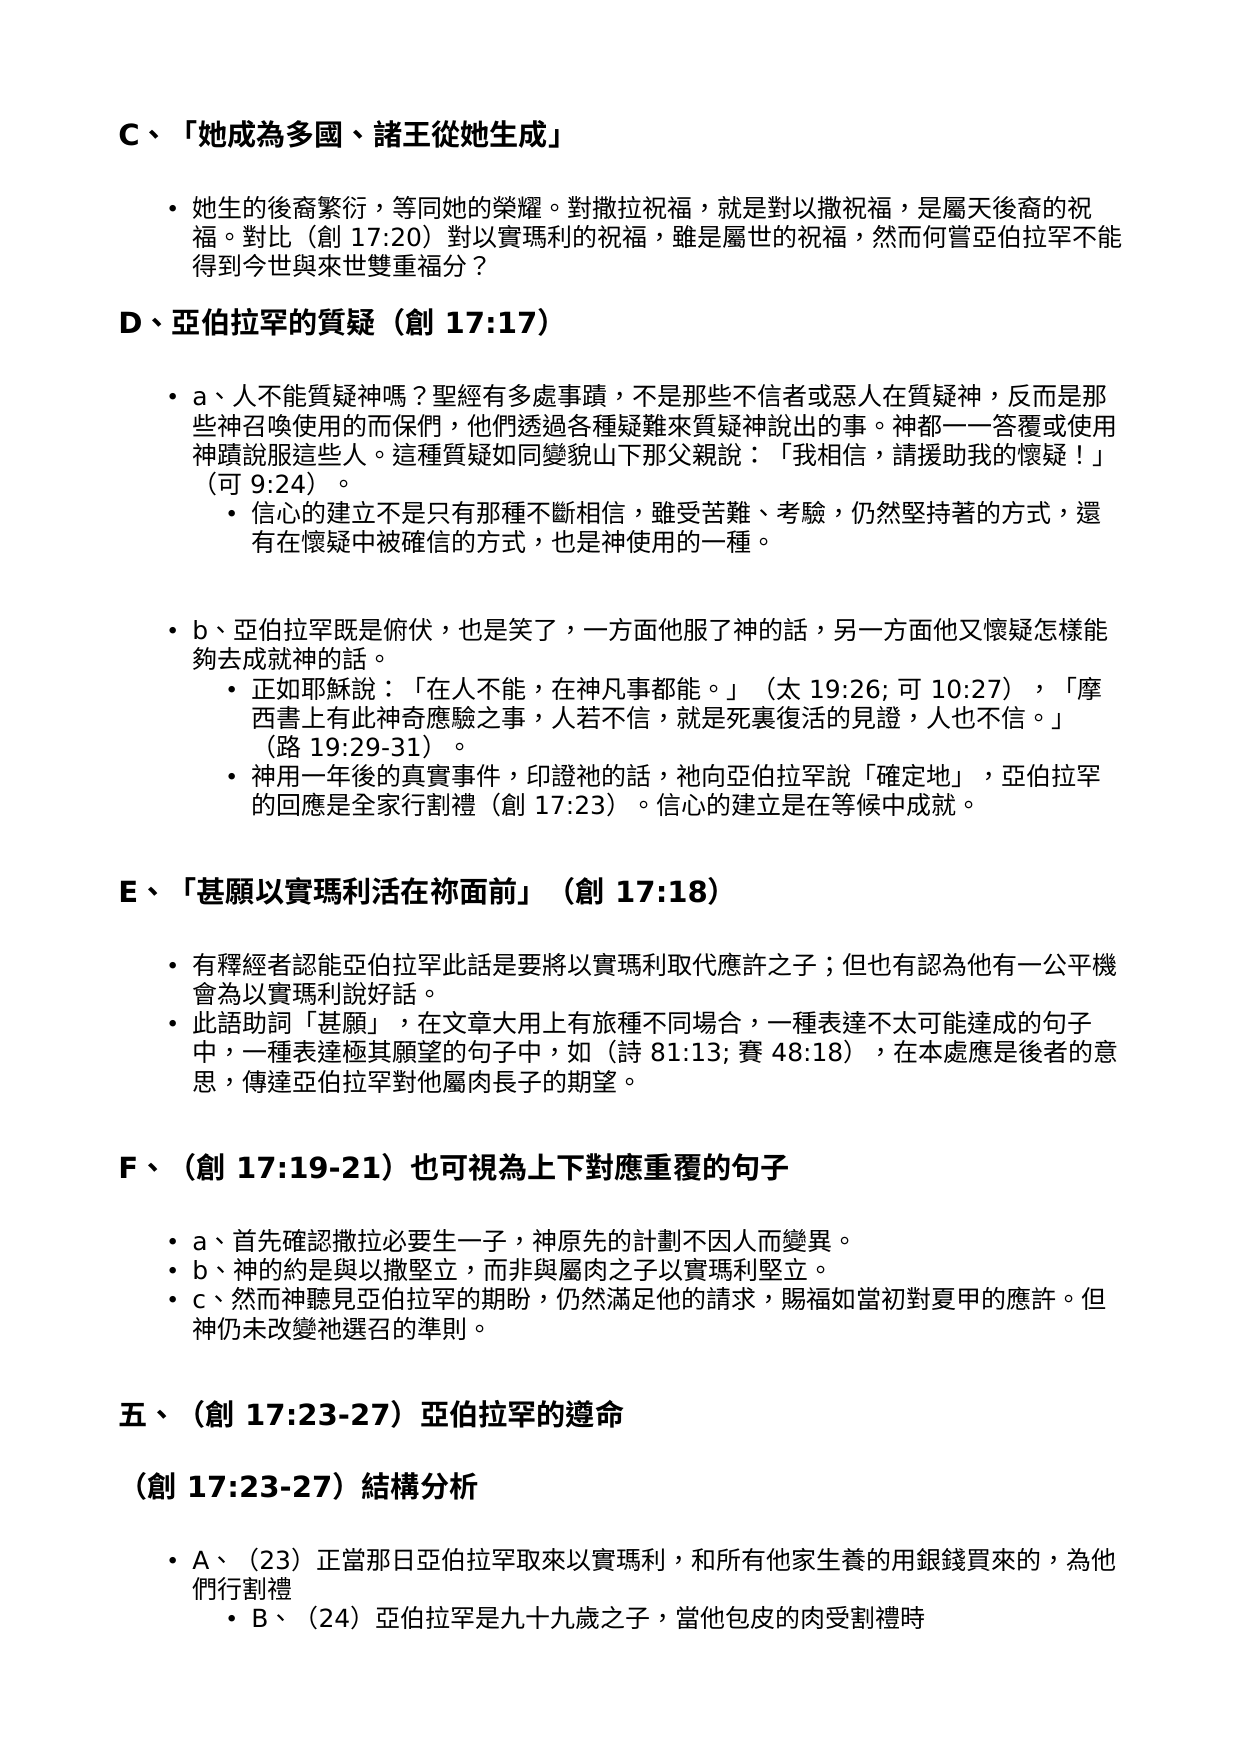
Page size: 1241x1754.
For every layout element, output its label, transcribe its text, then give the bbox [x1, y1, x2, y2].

list 此語助詞「甚願」，在文章大用上有旅種不同場合，一種表達不太可能達成的句子中，一種表達極其願望的句子中，如（詩 81:13; 賽 48:18），在本處應是後者的意思，傳達亞伯拉罕對他屬肉長子的期望。 [177, 1009, 1122, 1097]
list 有釋經者認能亞伯拉罕此話是要將以實瑪利取代應許之子；但也有認為他有一公平機會為以實瑪利說好話。 [177, 951, 1122, 1009]
list c、然而神聽見亞伯拉罕的期盼，仍然滿足他的請求，賜福如當初對夏甲的應許。但神仍未改變祂選召的準則。 [177, 1286, 1122, 1344]
list a、人不能質疑神嗎？聖經有多處事蹟，不是那些不信者或惡人在質疑神，反而是那些神召喚使用的而保們，他們透過各種疑難來質疑神說出的事。神都一一答覆或使用神蹟說服這些人。這種質疑如同變貌山下那父親說：「我相信，請援助我的懷疑！」（可 9:24）。 [177, 382, 1122, 499]
list b、亞伯拉罕既是俯伏，也是笑了，一方面他服了神的話，另一方面他又懷疑怎樣能夠去成就神的話。 [177, 616, 1122, 675]
subtitle E、「甚願以實瑪利活在祢面前」（創 17:18） [118, 875, 1122, 909]
subtitle （創 17:23-27）結構分析 [118, 1470, 1122, 1504]
subtitle D、亞伯拉罕的質疑（創 17:17） [118, 307, 1122, 341]
list 正如耶穌說：「在人不能，在神凡事都能。」（太 19:26; 可 10:27），「摩西書上有此神奇應驗之事，人若不信，就是死裏復活的見證，人也不信。」（路 19:29-31）。 [236, 675, 1122, 762]
subtitle 五、（創 17:23-27）亞伯拉罕的遵命 [118, 1398, 1122, 1432]
list 信心的建立不是只有那種不斷相信，雖受苦難、考驗，仍然堅持著的方式，還有在懷疑中被確信的方式，也是神使用的一種。 [236, 499, 1122, 557]
list 神用一年後的真實事件，印證祂的話，祂向亞伯拉罕說「確定地」，亞伯拉罕的回應是全家行割禮（創 17:23）。信心的建立是在等候中成就。 [236, 762, 1122, 821]
list A、（23）正當那日亞伯拉罕取來以實瑪利，和所有他家生養的用銀錢買來的，為他們行割禮 [177, 1546, 1122, 1604]
subtitle F、（創 17:19-21）也可視為上下對應重覆的句子 [118, 1151, 1122, 1185]
list B、（24）亞伯拉罕是九十九歲之子，當他包皮的肉受割禮時 [236, 1604, 1122, 1633]
list 她生的後裔繁衍，等同她的榮耀。對撒拉祝福，就是對以撒祝福，是屬天後裔的祝福。對比（創 17:20）對以實瑪利的祝福，雖是屬世的祝福，然而何嘗亞伯拉罕不能得到今世與來世雙重福分？ [177, 194, 1122, 282]
list b、神的約是與以撒堅立，而非與屬肉之子以實瑪利堅立。 [177, 1256, 1122, 1286]
subtitle C、「她成為多國、諸王從她生成」 [118, 118, 1122, 152]
list a、首先確認撒拉必要生一子，神原先的計劃不因人而變異。 [177, 1227, 1122, 1256]
